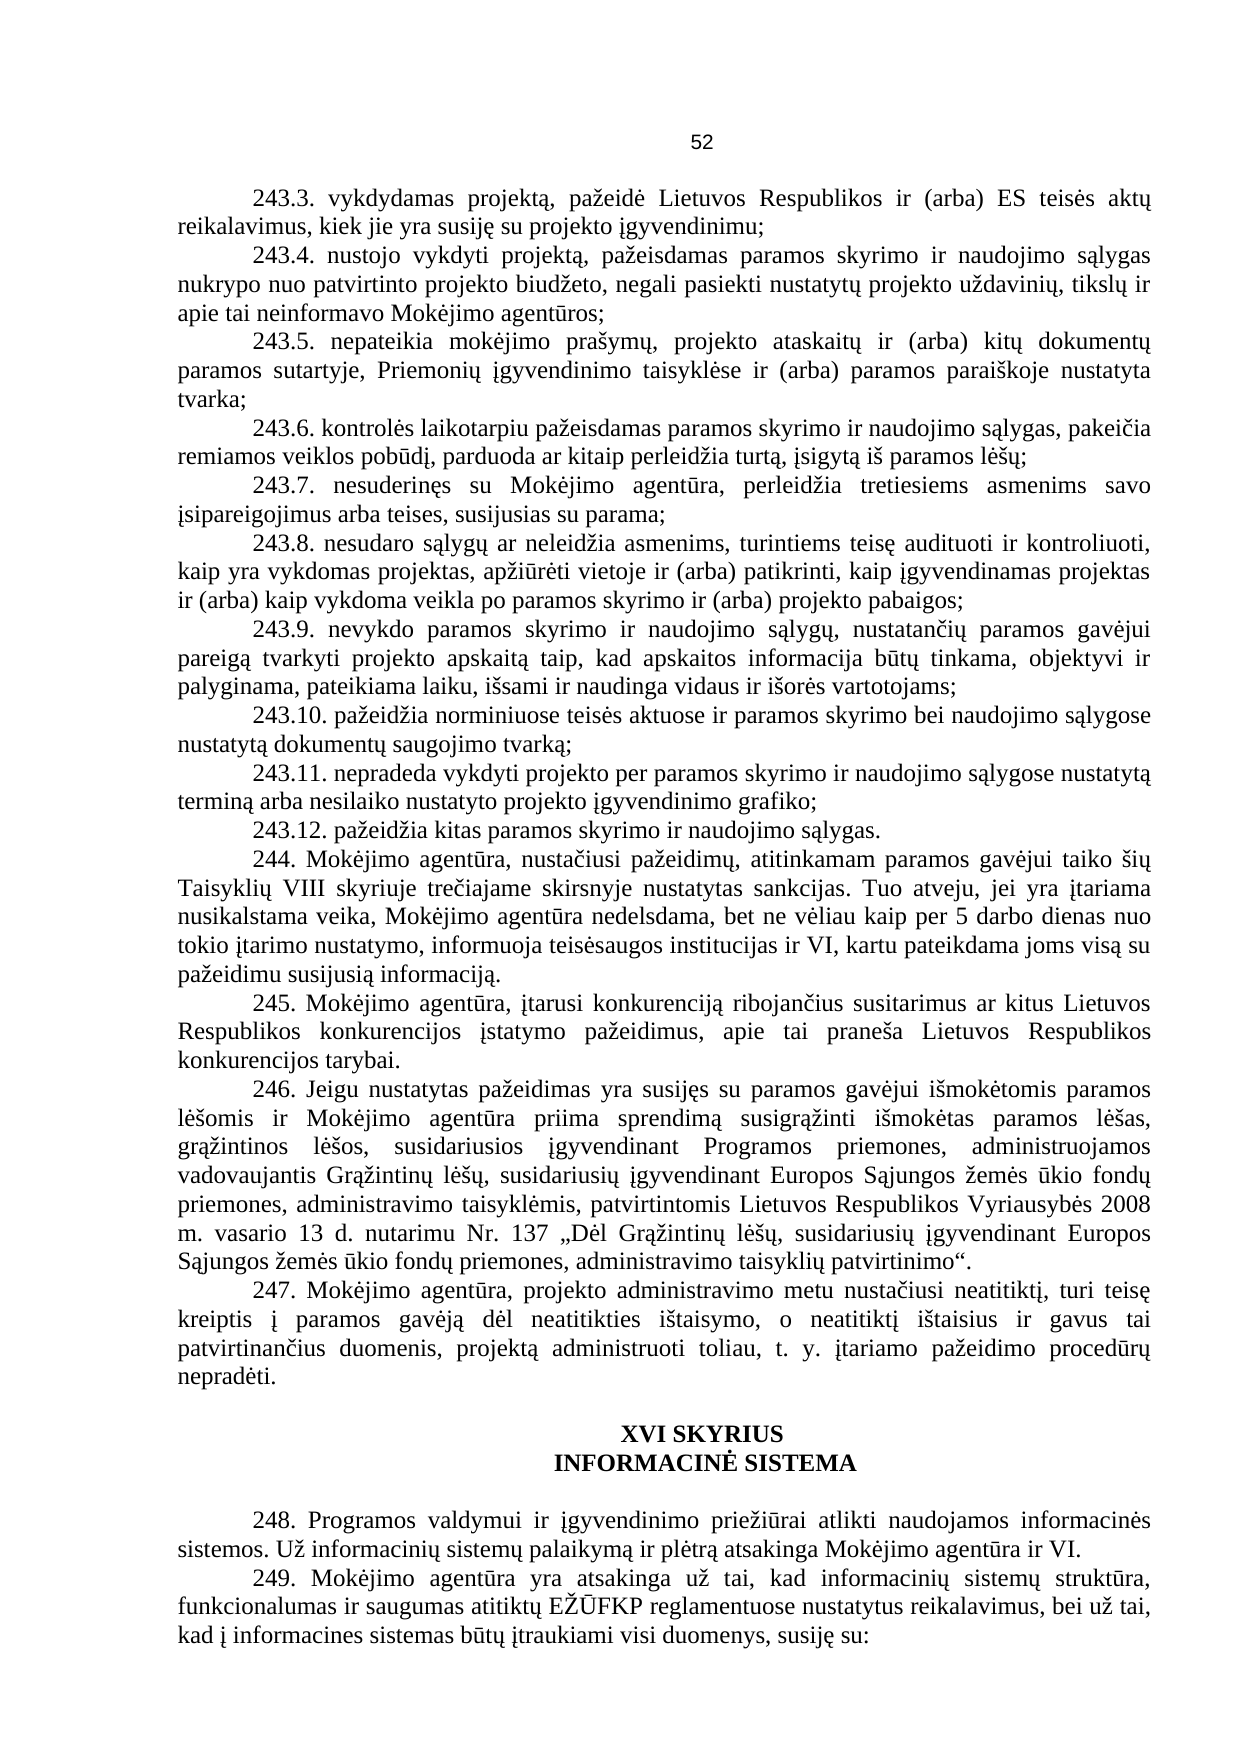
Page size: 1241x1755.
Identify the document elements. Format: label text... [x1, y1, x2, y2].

text 243.7. nesuderinęs su Mokėjimo agentūra, perleidžia tretiesiems asmenims savo įsipareigojimus arba teises, susijusias su parama; [177, 470, 1152, 528]
text 246. Jeigu nustatytas pažeidimas yra susijęs su paramos gavėjui išmokėtomis paramos lėšomis ir Mokėjimo agentūra priima sprendimą susigrąžinti išmokėtas paramos lėšas, grąžintinos lėšos, susidariusios įgyvendinant Programos priemones, administruojamos vadovaujantis Grąžintinų lėšų, susidariusių įgyvendinant Europos Sąjungos žemės ūkio fondų priemones, administravimo taisyklėmis, patvirtintomis Lietuvos Respublikos Vyriausybės 2008 m. vasario 13 d. nutarimu Nr. 137 „Dėl Grąžintinų lėšų, susidariusių įgyvendinant Europos Sąjungos žemės ūkio fondų priemones, administravimo taisyklių patvirtinimo“. [177, 1074, 1152, 1275]
text 245. Mokėjimo agentūra, įtarusi konkurenciją ribojančius susitarimus ar kitus Lietuvos Respublikos konkurencijos įstatymo pažeidimus, apie tai praneša Lietuvos Respublikos konkurencijos tarybai. [177, 988, 1152, 1074]
text 243.10. pažeidžia norminiuose teisės aktuose ir paramos skyrimo bei naudojimo sąlygose nustatytą dokumentų saugojimo tvarką; [177, 700, 1152, 758]
text 244. Mokėjimo agentūra, nustačiusi pažeidimų, atitinkamam paramos gavėjui taiko šių Taisyklių VIII skyriuje trečiajame skirsnyje nustatytas sankcijas. Tuo atveju, jei yra įtariama nusikalstama veika, Mokėjimo agentūra nedelsdama, bet ne vėliau kaip per 5 darbo dienas nuo tokio įtarimo nustatymo, informuoja teisėsaugos institucijas ir VI, kartu pateikdama joms visą su pažeidimu susijusią informaciją. [177, 844, 1152, 988]
text 249. Mokėjimo agentūra yra atsakinga už tai, kad informacinių sistemų struktūra, funkcionalumas ir saugumas atitiktų EŽŪFKP reglamentuose nustatytus reikalavimus, bei už tai, kad į informacines sistemas būtų įtraukiami visi duomenys, susiję su: [177, 1563, 1152, 1649]
text 243.6. kontrolės laikotarpiu pažeisdamas paramos skyrimo ir naudojimo sąlygas, pakeičia remiamos veiklos pobūdį, parduoda ar kitaip perleidžia turtą, įsigytą iš paramos lėšų; [177, 413, 1152, 470]
text 243.4. nustojo vykdyti projektą, pažeisdamas paramos skyrimo ir naudojimo sąlygas nukrypo nuo patvirtinto projekto biudžeto, negali pasiekti nustatytų projekto uždavinių, tikslų ir apie tai neinformavo Mokėjimo agentūros; [177, 240, 1152, 326]
text 243.11. nepradeda vykdyti projekto per paramos skyrimo ir naudojimo sąlygose nustatytą terminą arba nesilaiko nustatyto projekto įgyvendinimo grafiko; [177, 758, 1152, 815]
text 243.8. nesudaro sąlygų ar neleidžia asmenims, turintiems teisę audituoti ir kontroliuoti, kaip yra vykdomas projektas, apžiūrėti vietoje ir (arba) patikrinti, kaip įgyvendinamas projektas ir (arba) kaip vykdoma veikla po paramos skyrimo ir (arba) projekto pabaigos; [177, 528, 1152, 614]
text 243.5. nepateikia mokėjimo prašymų, projekto ataskaitų ir (arba) kitų dokumentų paramos sutartyje, Priemonių įgyvendinimo taisyklėse ir (arba) paramos paraiškoje nustatyta tvarka; [177, 326, 1152, 413]
text 243.3. vykdydamas projektą, pažeidė Lietuvos Respublikos ir (arba) ES teisės aktų reikalavimus, kiek jie yra susiję su projekto įgyvendinimu; [177, 183, 1152, 240]
text INFORMACINĖ SISTEMA [177, 1448, 1152, 1476]
text XVI SKYRIUS [177, 1419, 1152, 1448]
text 243.9. nevykdo paramos skyrimo ir naudojimo sąlygų, nustatančių paramos gavėjui pareigą tvarkyti projekto apskaitą taip, kad apskaitos informacija būtų tinkama, objektyvi ir palyginama, pateikiama laiku, išsami ir naudinga vidaus ir išorės vartotojams; [177, 614, 1152, 700]
text 248. Programos valdymui ir įgyvendinimo priežiūrai atlikti naudojamos informacinės sistemos. Už informacinių sistemų palaikymą ir plėtrą atsakinga Mokėjimo agentūra ir VI. [177, 1505, 1152, 1563]
text 247. Mokėjimo agentūra, projekto administravimo metu nustačiusi neatitiktį, turi teisę kreiptis į paramos gavėją dėl neatitikties ištaisymo, o neatitiktį ištaisius ir gavus tai patvirtinančius duomenis, projektą administruoti toliau, t. y. įtariamo pažeidimo procedūrų nepradėti. [177, 1275, 1152, 1390]
text 243.12. pažeidžia kitas paramos skyrimo ir naudojimo sąlygas. [177, 815, 1152, 844]
